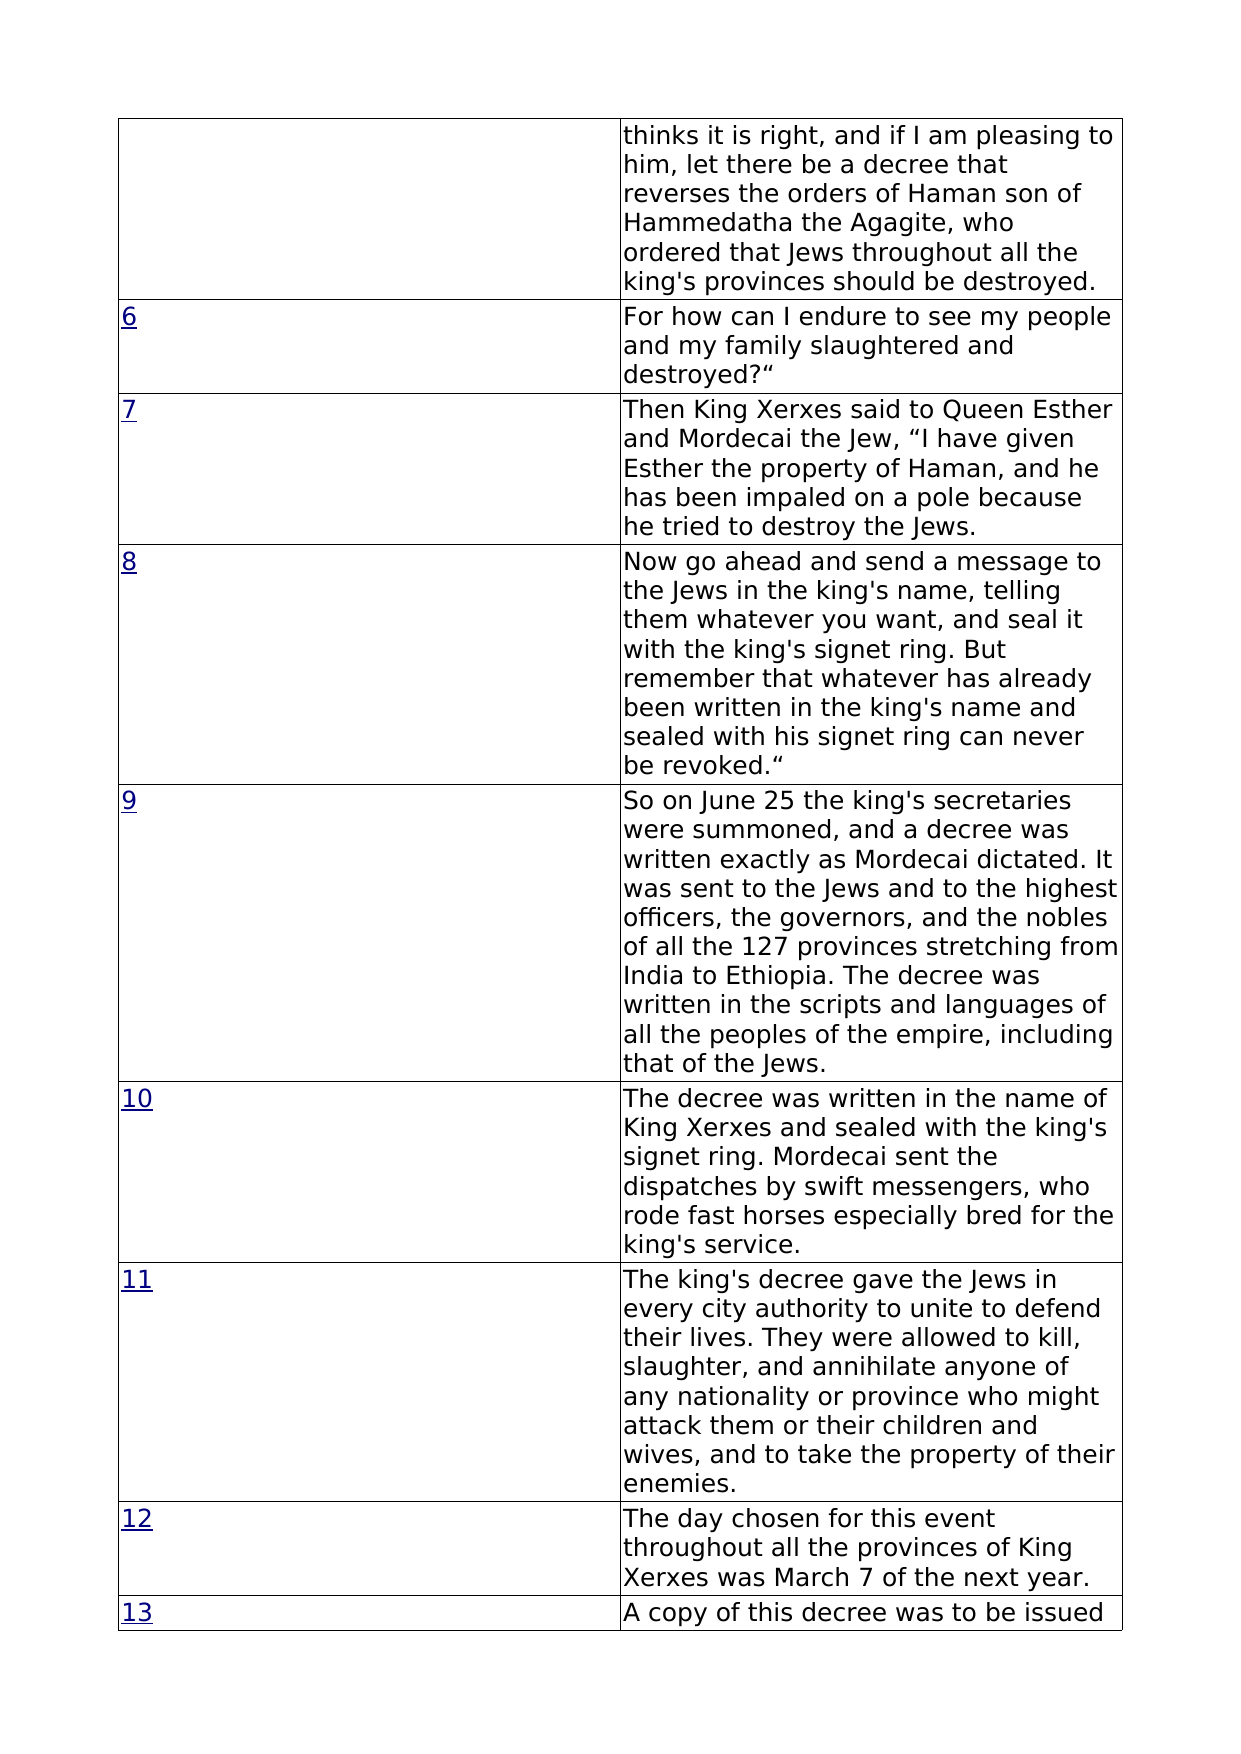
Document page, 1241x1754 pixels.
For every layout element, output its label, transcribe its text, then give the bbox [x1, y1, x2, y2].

table_cell thinks it is right, and if I am pleasing to him, let there be a decree that reverses the orders of Haman son of Hammedatha the Agagite, who ordered that Jews throughout all the king's provinces should be destroyed. [621, 119, 1122, 299]
table_cell A copy of this decree was to be issued [621, 1596, 1122, 1630]
table_cell For how can I endure to see my people and my family slaughtered and destroyed?“ [621, 300, 1122, 392]
table_cell [119, 119, 620, 299]
table_cell 12 [119, 1502, 620, 1595]
table_cell 8 [119, 545, 620, 783]
table_cell The day chosen for this event throughout all the provinces of King Xerxes was March 7 of the next year. [621, 1502, 1122, 1595]
table_cell Then King Xerxes said to Queen Esther and Mordecai the Jew, “I have given Esther the property of Haman, and he has been impaled on a pole because he tried to destroy the Jews. [621, 394, 1122, 544]
table_cell 11 [119, 1263, 620, 1501]
table_cell 13 [119, 1596, 620, 1630]
table_cell 7 [119, 394, 620, 544]
table_cell 6 [119, 300, 620, 392]
table_cell The decree was written in the name of King Xerxes and sealed with the king's signet ring. Mordecai sent the dispatches by swift messengers, who rode fast horses especially bred for the king's service. [621, 1082, 1122, 1262]
table_cell The king's decree gave the Jews in every city authority to unite to defend their lives. They were allowed to kill, slaughter, and annihilate anyone of any nationality or province who might attack them or their children and wives, and to take the property of their enemies. [621, 1263, 1122, 1501]
table_cell So on June 25 the king's secretaries were summoned, and a decree was written exactly as Mordecai dictated. It was sent to the Jews and to the highest officers, the governors, and the nobles of all the 127 provinces stretching from India to Ethiopia. The decree was written in the scripts and languages of all the peoples of the empire, including that of the Jews. [621, 785, 1122, 1081]
table_cell Now go ahead and send a message to the Jews in the king's name, telling them whatever you want, and seal it with the king's signet ring. But remember that whatever has already been written in the king's name and sealed with his signet ring can never be revoked.“ [621, 545, 1122, 783]
table_cell 9 [119, 785, 620, 1081]
table_cell 10 [119, 1082, 620, 1262]
